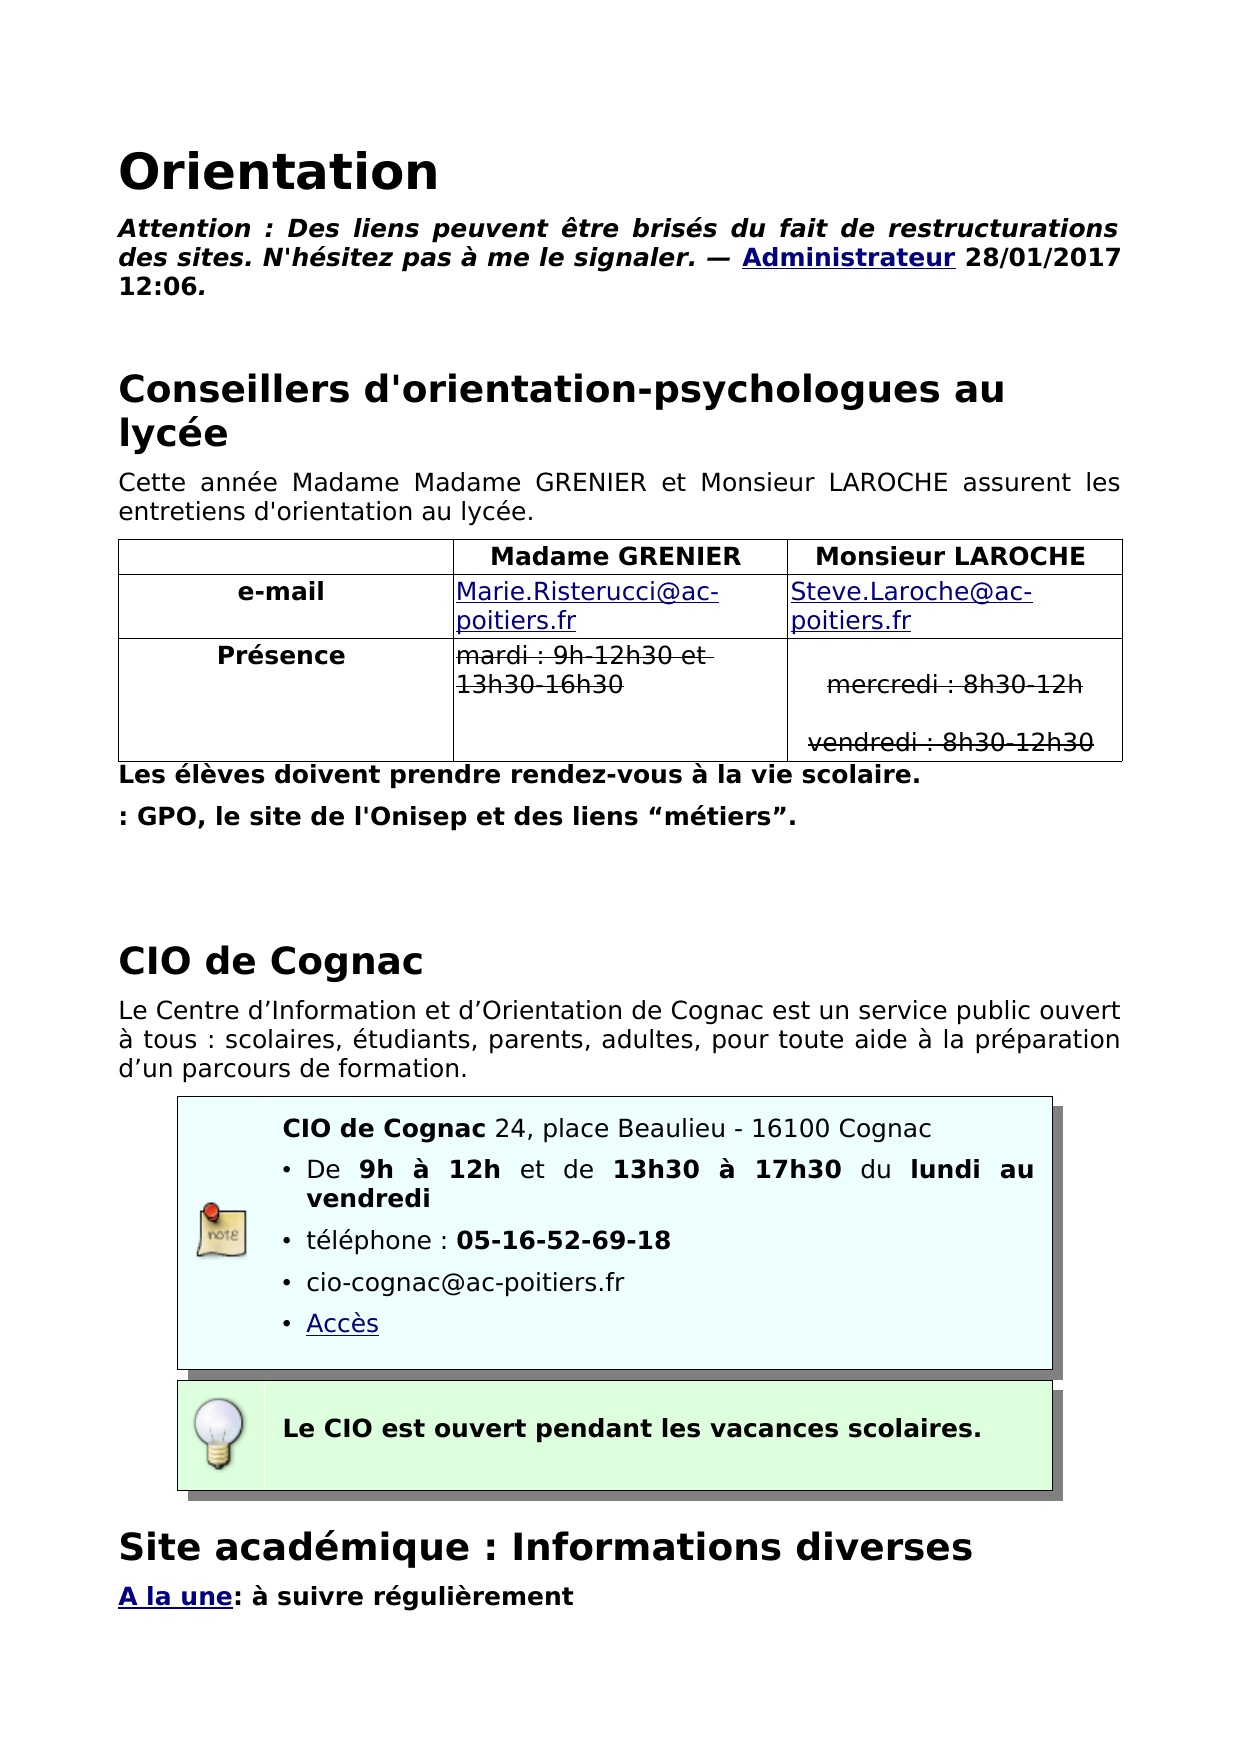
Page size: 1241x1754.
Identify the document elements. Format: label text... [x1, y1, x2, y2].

table_cell Marie.Risterucci@ac-poitiers.fr [454, 575, 787, 638]
subtitle Orientation [118, 143, 1122, 201]
text Attention : Des liens peuvent être brisés du fait de restructurations des sites. N'hésitez pas à me le signaler. — Administrateur 28/01/2017 12:06. [118, 214, 1122, 331]
table_cell Steve.Laroche@ac-poitiers.fr [788, 575, 1122, 638]
text FIXME internalmedia: lycee:orient:les_ressources_de_l_orientation.pdf: GPO, le site de l'Onisep et des liens “métiers”. [118, 802, 1122, 832]
text Les élèves doivent prendre rendez-vous à la vie scolaire. [118, 762, 1122, 790]
table_header [178, 1097, 264, 1369]
table_header Monsieur LAROCHE [788, 540, 1122, 574]
subtitle Conseillers d'orientation-psychologues au lycée [118, 368, 1122, 455]
table_header [119, 540, 453, 574]
text Cette année Madame Madame GRENIER et Monsieur LAROCHE assurent les entretiens d'orientation au lycée. [118, 468, 1122, 526]
text A la une: à suivre régulièrement [118, 1582, 1122, 1611]
subtitle CIO de Cognac [118, 940, 1122, 983]
subtitle Site académique : Informations diverses [118, 1526, 1122, 1570]
text Le Centre d’Information et d’Orientation de Cognac est un service public ouvert à tous : scolaires, étudiants, parents, adultes, pour toute aide à la préparation d’un parcours de formation. [118, 996, 1122, 1083]
table_header [178, 1381, 264, 1490]
table_cell Présence [119, 639, 453, 761]
table_header CIO de Cognac 24, place Beaulieu - 16100 Cognac De 9h à 12h et de 13h30 à 17h30 du lundi au vendredi téléphone : 05-16-52-69-18 cio-cognac@ac-poitiers.fr Accès [265, 1097, 1052, 1369]
table_header Le CIO est ouvert pendant les vacances scolaires. [265, 1381, 1052, 1490]
table_cell mardi : 9h-12h30 et 13h30-16h30 [454, 639, 787, 761]
table_cell mercredi : 8h30-12h vendredi : 8h30-12h30 [788, 639, 1122, 761]
picture [183, 1195, 259, 1271]
table_header Madame GRENIER [454, 540, 787, 574]
picture [183, 1397, 259, 1473]
table_cell e-mail [119, 575, 453, 638]
